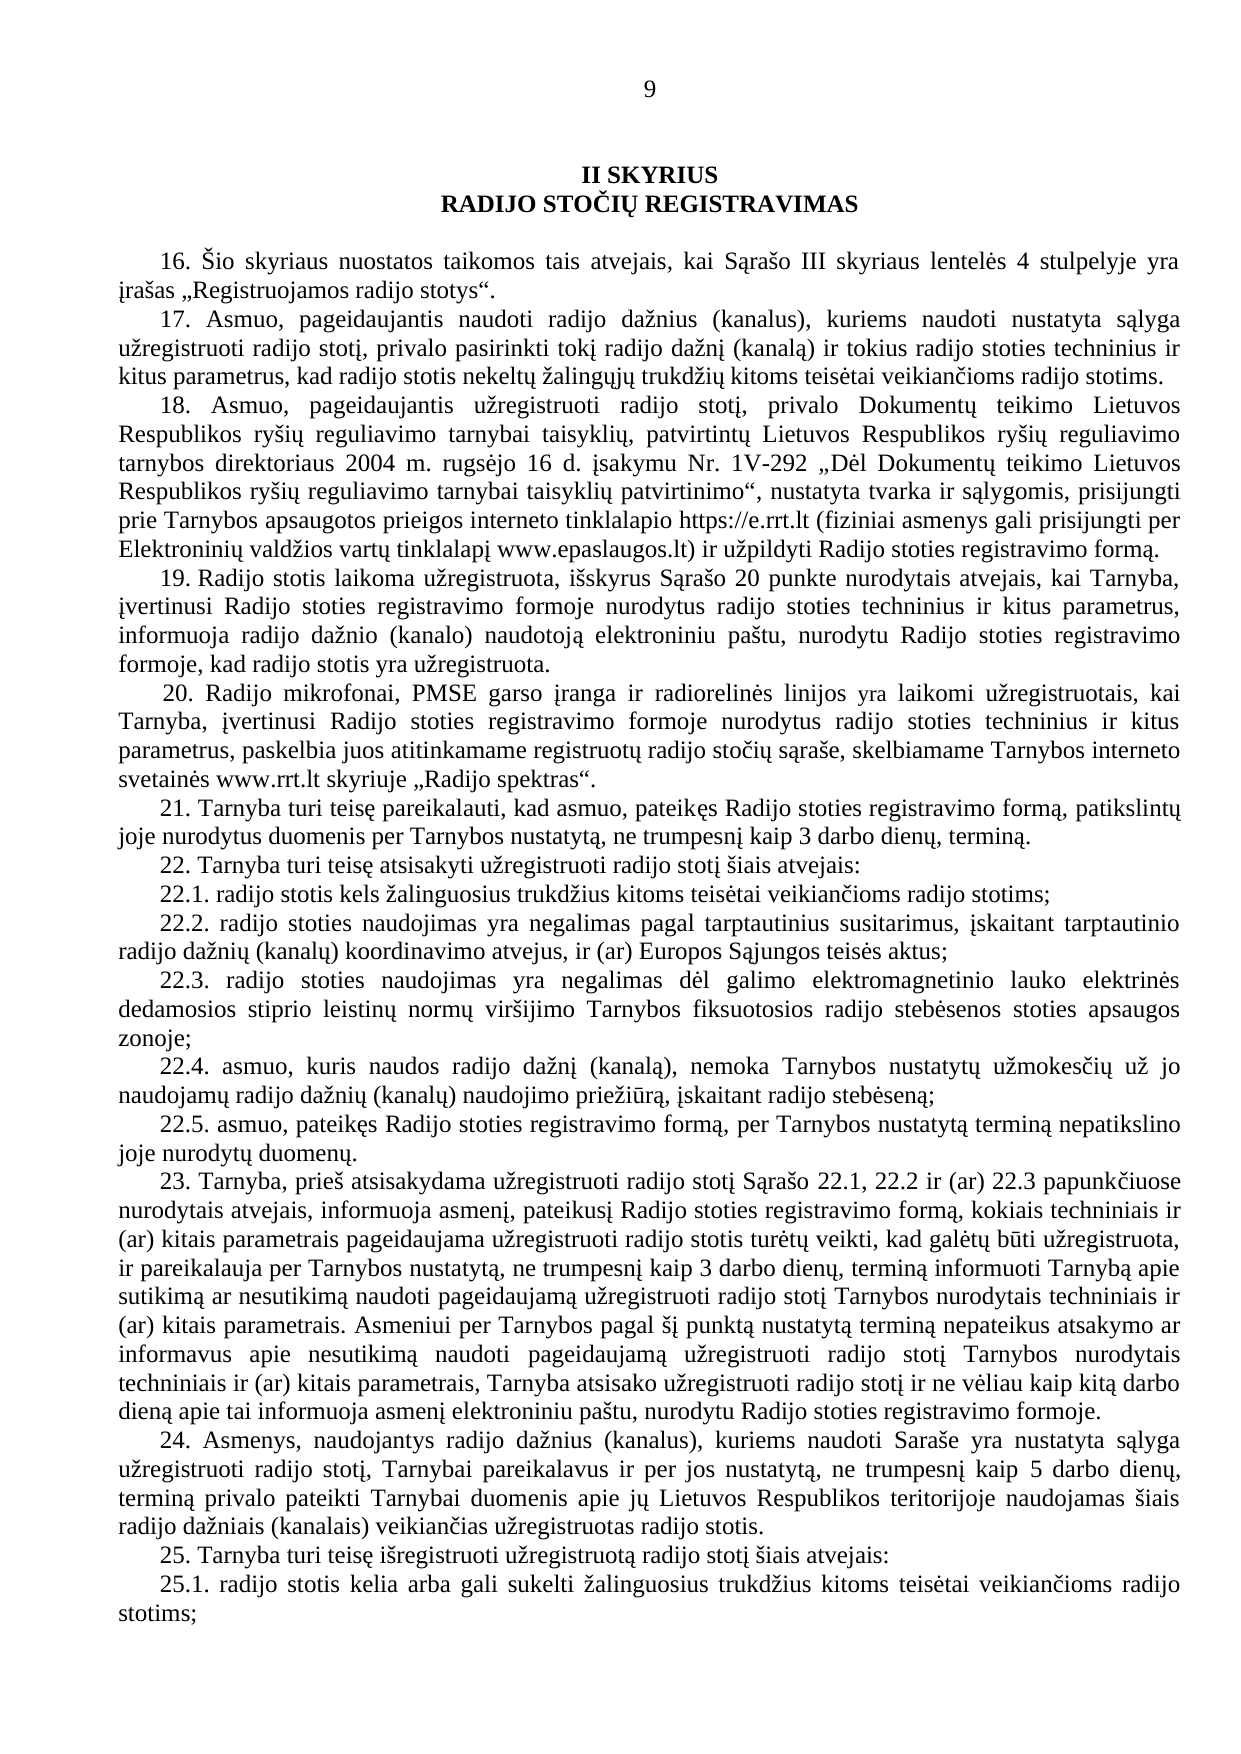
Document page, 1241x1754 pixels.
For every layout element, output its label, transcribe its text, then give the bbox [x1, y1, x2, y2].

text 16. Šio skyriaus nuostatos taikomos tais atvejais, kai Sąrašo III skyriaus lentelės 4 stulpelyje yra įrašas „Registruojamos radijo stotys“. [118, 246, 1181, 304]
text 22.4. asmuo, kuris naudos radijo dažnį (kanalą), nemoka Tarnybos nustatytų užmokesčių už jo naudojamų radijo dažnių (kanalų) naudojimo priežiūrą, įskaitant radijo stebėseną; [118, 1051, 1181, 1109]
text 22.1. radijo stotis kels žalinguosius trukdžius kitoms teisėtai veikiančioms radijo stotims; [118, 879, 1181, 908]
text 23. Tarnyba, prieš atsisakydama užregistruoti radijo stotį Sąrašo 22.1, 22.2 ir (ar) 22.3 papunkčiuose nurodytais atvejais, informuoja asmenį, pateikusį Radijo stoties registravimo formą, kokiais techniniais ir (ar) kitais parametrais pageidaujama užregistruoti radijo stotis turėtų veikti, kad galėtų būti užregistruota, ir pareikalauja per Tarnybos nustatytą, ne trumpesnį kaip 3 darbo dienų, terminą informuoti Tarnybą apie sutikimą ar nesutikimą naudoti pageidaujamą užregistruoti radijo stotį Tarnybos nurodytais techniniais ir (ar) kitais parametrais. Asmeniui per Tarnybos pagal šį punktą nustatytą terminą nepateikus atsakymo ar informavus apie nesutikimą naudoti pageidaujamą užregistruoti radijo stotį Tarnybos nurodytais techniniais ir (ar) kitais parametrais, Tarnyba atsisako užregistruoti radijo stotį ir ne vėliau kaip kitą darbo dieną apie tai informuoja asmenį elektroniniu paštu, nurodytu Radijo stoties registravimo formoje. [118, 1166, 1181, 1425]
text 22.3. radijo stoties naudojimas yra negalimas dėl galimo elektromagnetinio lauko elektrinės dedamosios stiprio leistinų normų viršijimo Tarnybos fiksuotosios radijo stebėsenos stoties apsaugos zonoje; [118, 965, 1181, 1051]
text RADIJO STOČIŲ REGISTRAVIMAS [118, 189, 1181, 218]
text 22.5. asmuo, pateikęs Radijo stoties registravimo formą, per Tarnybos nustatytą terminą nepatikslino joje nurodytų duomenų. [118, 1109, 1181, 1166]
text 17. Asmuo, pageidaujantis naudoti radijo dažnius (kanalus), kuriems naudoti nustatyta sąlyga užregistruoti radijo stotį, privalo pasirinkti tokį radijo dažnį (kanalą) ir tokius radijo stoties techninius ir kitus parametrus, kad radijo stotis nekeltų žalingųjų trukdžių kitoms teisėtai veikiančioms radijo stotims. [118, 304, 1181, 390]
text II SKYRIUS [118, 160, 1181, 189]
text 25.1. radijo stotis kelia arba gali sukelti žalinguosius trukdžius kitoms teisėtai veikiančioms radijo stotims; [118, 1569, 1181, 1626]
text 24. Asmenys, naudojantys radijo dažnius (kanalus), kuriems naudoti Saraše yra nustatyta sąlyga užregistruoti radijo stotį, Tarnybai pareikalavus ir per jos nustatytą, ne trumpesnį kaip 5 darbo dienų, terminą privalo pateikti Tarnybai duomenis apie jų Lietuvos Respublikos teritorijoje naudojamas šiais radijo dažniais (kanalais) veikiančias užregistruotas radijo stotis. [118, 1425, 1181, 1540]
text 21. Tarnyba turi teisę pareikalauti, kad asmuo, pateikęs Radijo stoties registravimo formą, patikslintų joje nurodytus duomenis per Tarnybos nustatytą, ne trumpesnį kaip 3 darbo dienų, terminą. [118, 793, 1181, 850]
text 22. Tarnyba turi teisę atsisakyti užregistruoti radijo stotį šiais atvejais: [118, 850, 1181, 879]
text 25. Tarnyba turi teisę išregistruoti užregistruotą radijo stotį šiais atvejais: [118, 1540, 1181, 1569]
text 18. Asmuo, pageidaujantis užregistruoti radijo stotį, privalo Dokumentų teikimo Lietuvos Respublikos ryšių reguliavimo tarnybai taisyklių, patvirtintų Lietuvos Respublikos ryšių reguliavimo tarnybos direktoriaus 2004 m. rugsėjo 16 d. įsakymu Nr. 1V-292 „Dėl Dokumentų teikimo Lietuvos Respublikos ryšių reguliavimo tarnybai taisyklių patvirtinimo“, nustatyta tvarka ir sąlygomis, prisijungti prie Tarnybos apsaugotos prieigos interneto tinklalapio https://e.rrt.lt (fiziniai asmenys gali prisijungti per Elektroninių valdžios vartų tinklalapį www.epaslaugos.lt) ir užpildyti Radijo stoties registravimo formą. [118, 390, 1181, 563]
text 22.2. radijo stoties naudojimas yra negalimas pagal tarptautinius susitarimus, įskaitant tarptautinio radijo dažnių (kanalų) koordinavimo atvejus, ir (ar) Europos Sąjungos teisės aktus; [118, 908, 1181, 965]
text 20. Radijo mikrofonai, PMSE garso įranga ir radiorelinės linijos yra laikomi užregistruotais, kai Tarnyba, įvertinusi Radijo stoties registravimo formoje nurodytus radijo stoties techninius ir kitus parametrus, paskelbia juos atitinkamame registruotų radijo stočių sąraše, skelbiamame Tarnybos interneto svetainės www.rrt.lt skyriuje „Radijo spektras“. [118, 678, 1181, 793]
text 19. Radijo stotis laikoma užregistruota, išskyrus Sąrašo 20 punkte nurodytais atvejais, kai Tarnyba, įvertinusi Radijo stoties registravimo formoje nurodytus radijo stoties techninius ir kitus parametrus, informuoja radijo dažnio (kanalo) naudotoją elektroniniu paštu, nurodytu Radijo stoties registravimo formoje, kad radijo stotis yra užregistruota. [118, 563, 1181, 678]
